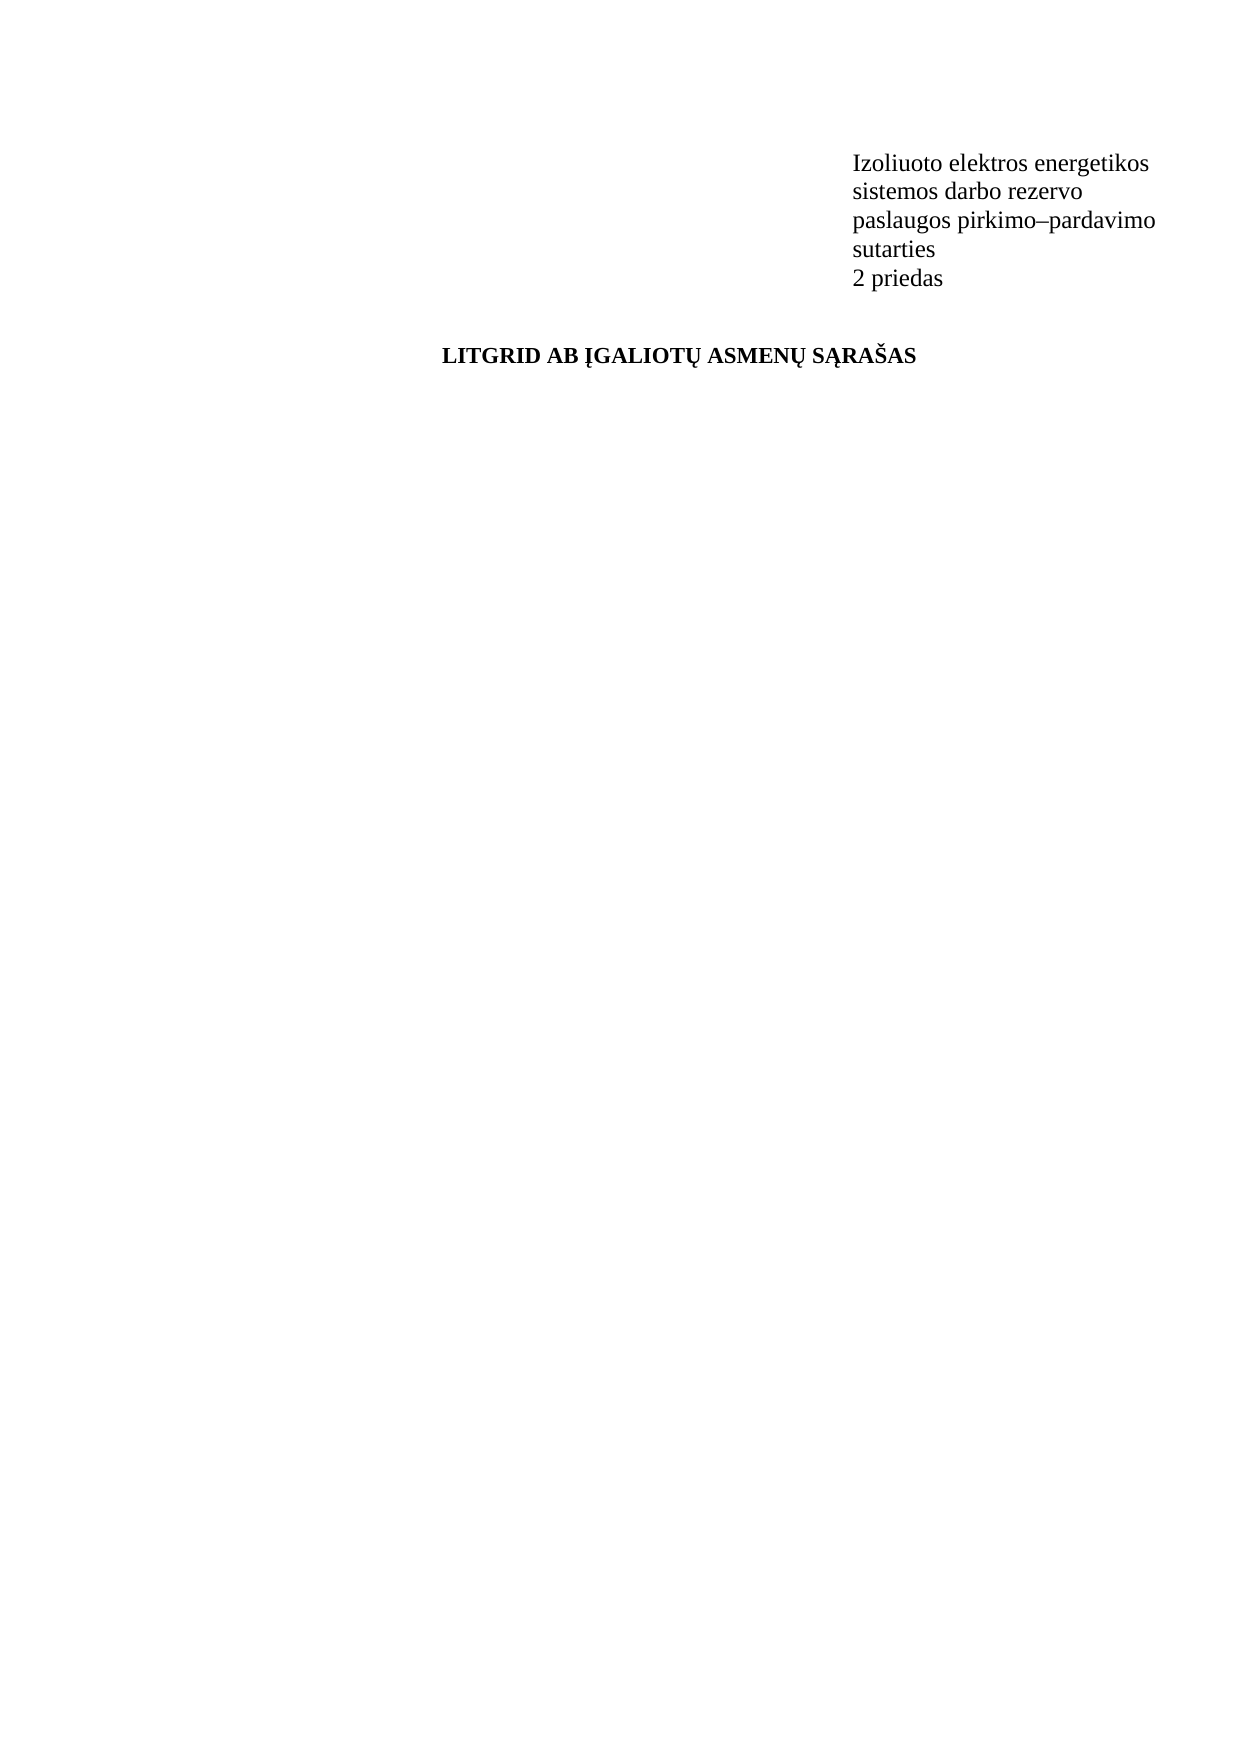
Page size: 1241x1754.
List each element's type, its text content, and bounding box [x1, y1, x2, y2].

text paslaugos pirkimo–pardavimo [852, 205, 1181, 234]
text LITGRID AB ĮGALIOTŲ ASMENŲ SĄRAŠAS [177, 342, 1181, 368]
text sistemos darbo rezervo [852, 176, 1181, 205]
text sutarties [852, 234, 1181, 263]
text Izoliuoto elektros energetikos [852, 148, 1181, 176]
text 2 priedas [852, 263, 1181, 291]
